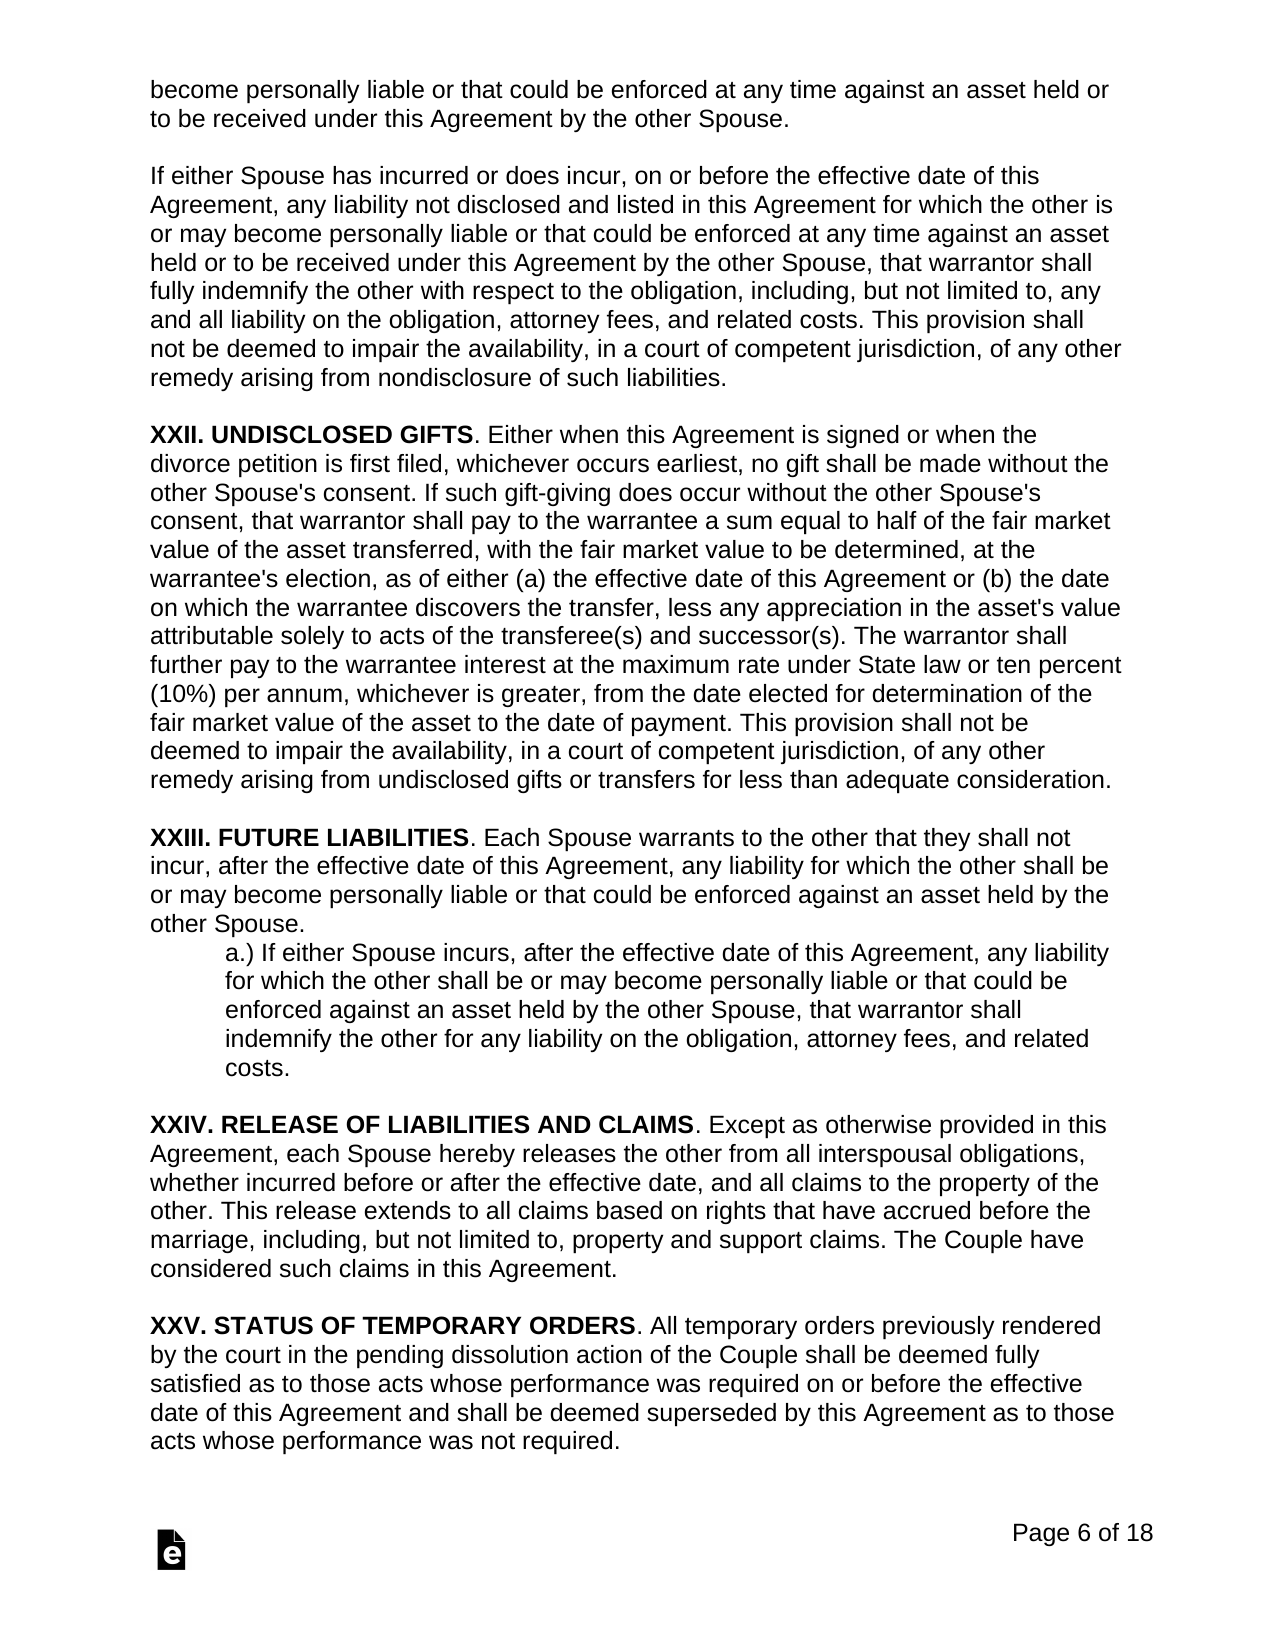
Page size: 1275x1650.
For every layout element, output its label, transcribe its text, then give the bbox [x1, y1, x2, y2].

text XXV. STATUS OF TEMPORARY ORDERS. All temporary orders previously rendered by the court in the pending dissolution action of the Couple shall be deemed fully satisfied as to those acts whose performance was required on or before the effective date of this Agreement and shall be deemed superseded by this Agreement as to those acts whose performance was not required. [150, 1311, 1125, 1455]
text XXII. UNDISCLOSED GIFTS. Either when this Agreement is signed or when the divorce petition is first filed, whichever occurs earliest, no gift shall be made without the other Spouse's consent. If such gift-giving does occur without the other Spouse's consent, that warrantor shall pay to the warrantee a sum equal to half of the fair market value of the asset transferred, with the fair market value to be determined, at the warrantee's election, as of either (a) the effective date of this Agreement or (b) the date on which the warrantee discovers the transfer, less any appreciation in the asset's value attributable solely to acts of the transferee(s) and successor(s). The warrantor shall further pay to the warrantee interest at the maximum rate under State law or ten percent (10%) per annum, whichever is greater, from the date elected for determination of the fair market value of the asset to the date of payment. This provision shall not be deemed to impair the availability, in a court of competent jurisdiction, of any other remedy arising from undisclosed gifts or transfers for less than adequate consideration. [150, 420, 1125, 794]
text become personally liable or that could be enforced at any time against an asset held or to be received under this Agreement by the other Spouse. [150, 75, 1125, 132]
text XXIV. RELEASE OF LIABILITIES AND CLAIMS. Except as otherwise provided in this Agreement, each Spouse hereby releases the other from all interspousal obligations, whether incurred before or after the effective date, and all claims to the property of the other. This release extends to all claims based on rights that have accrued before the marriage, including, but not limited to, property and support claims. The Couple have considered such claims in this Agreement. [150, 1110, 1125, 1282]
text a.) If either Spouse incurs, after the effective date of this Agreement, any liability for which the other shall be or may become personally liable or that could be enforced against an asset held by the other Spouse, that warrantor shall indemnify the other for any liability on the obligation, attorney fees, and related costs. [225, 937, 1125, 1081]
text If either Spouse has incurred or does incur, on or before the effective date of this Agreement, any liability not disclosed and listed in this Agreement for which the other is or may become personally liable or that could be enforced at any time against an asset held or to be received under this Agreement by the other Spouse, that warrantor shall fully indemnify the other with respect to the obligation, including, but not limited to, any and all liability on the obligation, attorney fees, and related costs. This provision shall not be deemed to impair the availability, in a court of competent jurisdiction, of any other remedy arising from nondisclosure of such liabilities. [150, 161, 1125, 391]
text XXIII. FUTURE LIABILITIES. Each Spouse warrants to the other that they shall not incur, after the effective date of this Agreement, any liability for which the other shall be or may become personally liable or that could be enforced against an asset held by the other Spouse. [150, 822, 1125, 937]
